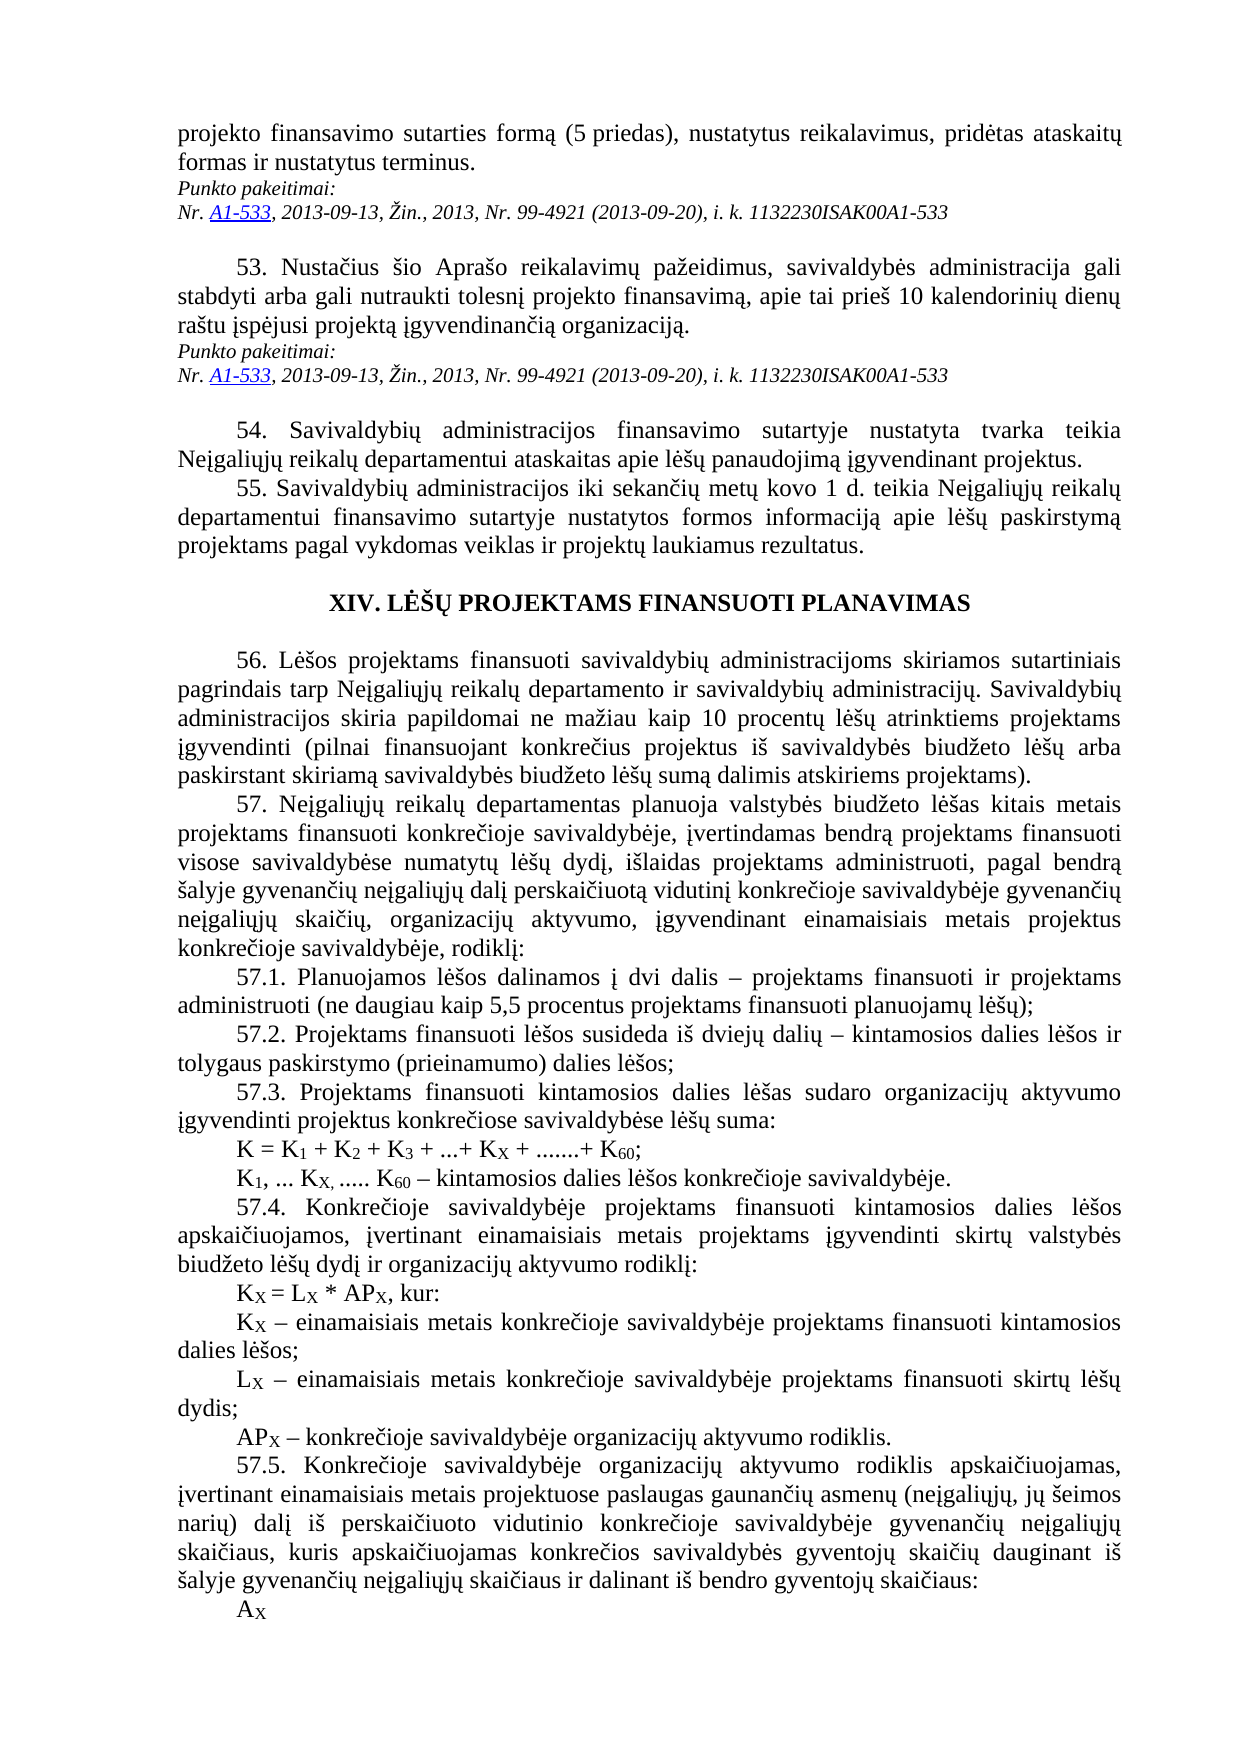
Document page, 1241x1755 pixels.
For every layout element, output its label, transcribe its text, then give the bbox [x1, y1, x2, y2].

text XIV. LĖŠŲ PROJEKTAMS FINANSUOTI PLANAVIMAS [177, 588, 1122, 617]
text 57.1. Planuojamos lėšos dalinamos į dvi dalis – projektams finansuoti ir projektams administruoti (ne daugiau kaip 5,5 procentus projektams finansuoti planuojamų lėšų); [177, 962, 1122, 1019]
text LX – einamaisiais metais konkrečioje savivaldybėje projektams finansuoti skirtų lėšų dydis; [177, 1364, 1122, 1422]
text 57.4. Konkrečioje savivaldybėje projektams finansuoti kintamosios dalies lėšos apskaičiuojamos, įvertinant einamaisiais metais projektams įgyvendinti skirtų valstybės biudžeto lėšų dydį ir organizacijų aktyvumo rodiklį: [177, 1192, 1122, 1278]
text 54. Savivaldybių administracijos finansavimo sutartyje nustatyta tvarka teikia Neįgaliųjų reikalų departamentui ataskaitas apie lėšų panaudojimą įgyvendinant projektus. [177, 416, 1122, 473]
text AX [177, 1594, 1122, 1623]
text 57.5. Konkrečioje savivaldybėje organizacijų aktyvumo rodiklis apskaičiuojamas, įvertinant einamaisiais metais projektuose paslaugas gaunančių asmenų (neįgaliųjų, jų šeimos narių) dalį iš perskaičiuoto vidutinio konkrečioje savivaldybėje gyvenančių neįgaliųjų skaičiaus, kuris apskaičiuojamas konkrečios savivaldybės gyventojų skaičių dauginant iš šalyje gyvenančių neįgaliųjų skaičiaus ir dalinant iš bendro gyventojų skaičiaus: [177, 1451, 1122, 1594]
text 56. Lėšos projektams finansuoti savivaldybių administracijoms skiriamos sutartiniais pagrindais tarp Neįgaliųjų reikalų departamento ir savivaldybių administracijų. Savivaldybių administracijos skiria papildomai ne mažiau kaip 10 procentų lėšų atrinktiems projektams įgyvendinti (pilnai finansuojant konkrečius projektus iš savivaldybės biudžeto lėšų arba paskirstant skiriamą savivaldybės biudžeto lėšų sumą dalimis atskiriems projektams). [177, 646, 1122, 789]
text K = K1 + K2 + K3 + ...+ KX + .......+ K60; [177, 1134, 1122, 1163]
text Nr. A1-533, 2013-09-13, Žin., 2013, Nr. 99-4921 (2013-09-20), i. k. 1132230ISAK00A1-533 [177, 363, 1122, 387]
text K1, ... KX, ..... K60 – kintamosios dalies lėšos konkrečioje savivaldybėje. [177, 1163, 1122, 1192]
text 57. Neįgaliųjų reikalų departamentas planuoja valstybės biudžeto lėšas kitais metais projektams finansuoti konkrečioje savivaldybėje, įvertindamas bendrą projektams finansuoti visose savivaldybėse numatytų lėšų dydį, išlaidas projektams administruoti, pagal bendrą šalyje gyvenančių neįgaliųjų dalį perskaičiuotą vidutinį konkrečioje savivaldybėje gyvenančių neįgaliųjų skaičių, organizacijų aktyvumo, įgyvendinant einamaisiais metais projektus konkrečioje savivaldybėje, rodiklį: [177, 789, 1122, 962]
text 57.3. Projektams finansuoti kintamosios dalies lėšas sudaro organizacijų aktyvumo įgyvendinti projektus konkrečiose savivaldybėse lėšų suma: [177, 1077, 1122, 1134]
text projekto finansavimo sutarties formą (5 priedas), nustatytus reikalavimus, pridėtas ataskaitų formas ir nustatytus terminus. [177, 118, 1122, 176]
text APX – konkrečioje savivaldybėje organizacijų aktyvumo rodiklis. [177, 1422, 1122, 1451]
text Nr. A1-533, 2013-09-13, Žin., 2013, Nr. 99-4921 (2013-09-20), i. k. 1132230ISAK00A1-533 [177, 200, 1122, 224]
text KX = LX * APX, kur: [177, 1278, 1122, 1307]
text 53. Nustačius šio Aprašo reikalavimų pažeidimus, savivaldybės administracija gali stabdyti arba gali nutraukti tolesnį projekto finansavimą, apie tai prieš 10 kalendorinių dienų raštu įspėjusi projektą įgyvendinančią organizaciją. [177, 252, 1122, 339]
text Punkto pakeitimai: [177, 176, 1122, 200]
text Punkto pakeitimai: [177, 339, 1122, 363]
text 55. Savivaldybių administracijos iki sekančių metų kovo 1 d. teikia Neįgaliųjų reikalų departamentui finansavimo sutartyje nustatytos formos informaciją apie lėšų paskirstymą projektams pagal vykdomas veiklas ir projektų laukiamus rezultatus. [177, 473, 1122, 559]
text 57.2. Projektams finansuoti lėšos susideda iš dviejų dalių – kintamosios dalies lėšos ir tolygaus paskirstymo (prieinamumo) dalies lėšos; [177, 1019, 1122, 1077]
text KX – einamaisiais metais konkrečioje savivaldybėje projektams finansuoti kintamosios dalies lėšos; [177, 1307, 1122, 1364]
